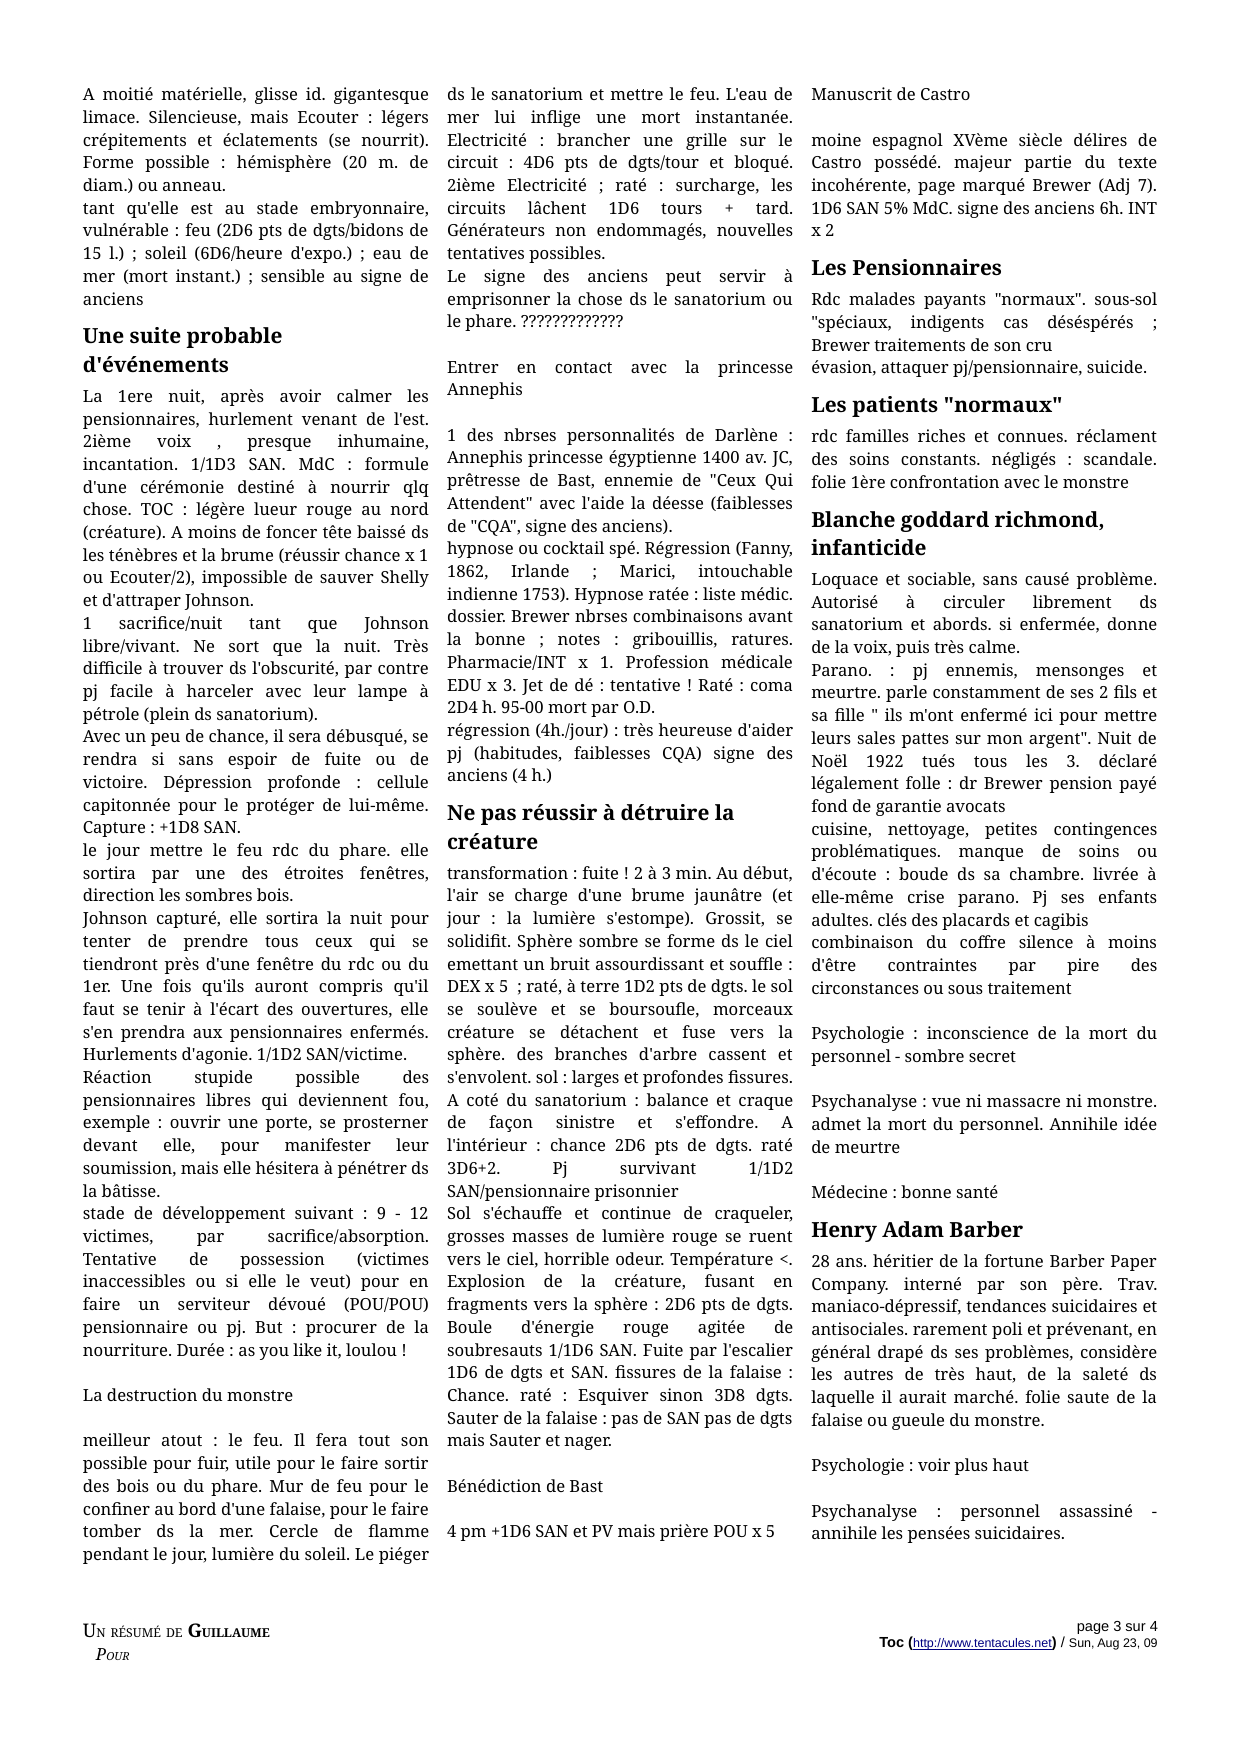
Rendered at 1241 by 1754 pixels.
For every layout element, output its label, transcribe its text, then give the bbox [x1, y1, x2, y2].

text La destruction du monstre [83, 1383, 429, 1406]
text Psychanalyse : vue ni massacre ni monstre. admet la mort du personnel. Annihile idée de meurtre [811, 1090, 1157, 1158]
text Médecine : bonne santé [811, 1181, 1157, 1203]
text moine espagnol XVème siècle délires de Castro possédé. majeur partie du texte incohérente, page marqué Brewer (Adj 7). 1D6 SAN 5% MdC. signe des anciens 6h. INT x 2 [811, 128, 1157, 242]
subtitle Ne pas réussir à détruire la créature [447, 798, 793, 855]
text transformation : fuite ! 2 à 3 min. Au début, l'air se charge d'une brume jaunâtre (et jour : la lumière s'estompe). Grossit, se solidifit. Sphère sombre se forme ds le ciel emettant un bruit assourdissant et souffle : DEX x 5 ; raté, à terre 1D2 pts de dgts. le sol se soulève et se boursoufle, morceaux créature se détachent et fuse vers la sphère. des branches d'arbre cassent et s'envolent. sol : larges et profondes fissures. A coté du sanatorium : balance et craque de façon sinistre et s'effondre. A l'intérieur : chance 2D6 pts de dgts. raté 3D6+2. Pj survivant 1/1D2 SAN/pensionnaire prisonnier [447, 861, 793, 1202]
text Réaction stupide possible des pensionnaires libres qui deviennent fou, exemple : ouvrir une porte, se prosterner devant elle, pour manifester leur soumission, mais elle hésitera à pénétrer ds la bâtisse. [83, 1066, 429, 1202]
subtitle Blanche goddard richmond, infanticide [811, 505, 1157, 562]
text Johnson capturé, elle sortira la nuit pour tenter de prendre tous ceux qui se tiendront près d'une fenêtre du rdc ou du 1er. Une fois qu'ils auront compris qu'il faut se tenir à l'écart des ouvertures, elle s'en prendra aux pensionnaires enfermés. Hurlements d'agonie. 1/1D2 SAN/victime. [83, 907, 429, 1066]
text hypnose ou cocktail spé. Régression (Fanny, 1862, Irlande ; Marici, intouchable indienne 1753). Hypnose ratée : liste médic. dossier. Brewer nbrses combinaisons avant la bonne ; notes : gribouillis, ratures. Pharmacie/INT x 1. Profession médicale EDU x 3. Jet de dé : tentative ! Raté : coma 2D4 h. 95-00 mort par O.D. [447, 537, 793, 718]
text 1 des nbrses personnalités de Darlène : Annephis princesse égyptienne 1400 av. JC, prêtresse de Bast, ennemie de "Ceux Qui Attendent" avec l'aide la déesse (faiblesses de "CQA", signe des anciens). [447, 423, 793, 537]
text Avec un peu de chance, il sera débusqué, se rendra si sans espoir de fuite ou de victoire. Dépression profonde : cellule capitonnée pour le protéger de lui-même. Capture : +1D8 SAN. [83, 725, 429, 838]
text Psychanalyse : personnel assassiné - annihile les pensées suicidaires. [811, 1499, 1157, 1545]
text La 1ere nuit, après avoir calmer les pensionnaires, hurlement venant de l'est. 2ième voix , presque inhumaine, incantation. 1/1D3 SAN. MdC : formule d'une cérémonie destiné à nourrir qlq chose. TOC : légère lueur rouge au nord (créature). A moins de foncer tête baissé ds les ténèbres et la brume (réussir chance x 1 ou Ecouter/2), impossible de sauver Shelly et d'attraper Johnson. [83, 384, 429, 611]
text régression (4h./jour) : très heureuse d'aider pj (habitudes, faiblesses CQA) signe des anciens (4 h.) [447, 718, 793, 787]
subtitle Les patients "normaux" [811, 390, 1157, 419]
text le jour mettre le feu rdc du phare. elle sortira par une des étroites fenêtres, direction les sombres bois. [83, 838, 429, 907]
text Loquace et sociable, sans causé problème. Autorisé à circuler librement ds sanatorium et abords. si enfermée, donne de la voix, puis très calme. [811, 567, 1157, 658]
text ds le sanatorium et mettre le feu. L'eau de mer lui inflige une mort instantanée. Electricité : brancher une grille sur le circuit : 4D6 pts de dgts/tour et bloqué. 2ième Electricité ; raté : surcharge, les circuits lâchent 1D6 tours + tard. Générateurs non endommagés, nouvelles tentatives possibles. [447, 83, 793, 264]
text Rdc malades payants "normaux". sous-sol "spéciaux, indigents cas déséspérés ; Brewer traitements de son cru [811, 288, 1157, 356]
text cuisine, nettoyage, petites contingences problématiques. manque de soins ou d'écoute : boude ds sa chambre. livrée à elle-même crise parano. Pj ses enfants adultes. clés des placards et cagibis [811, 817, 1157, 931]
text évasion, attaquer pj/pensionnaire, suicide. [811, 356, 1157, 379]
subtitle Les Pensionnaires [811, 253, 1157, 282]
text combinaison du coffre silence à moins d'être contraintes par pire des circonstances ou sous traitement [811, 931, 1157, 999]
text Le signe des anciens peut servir à emprisonner la chose ds le sanatorium ou le phare. ????????????? [447, 264, 793, 332]
text Parano. : pj ennemis, mensonges et meurtre. parle constamment de ses 2 fils et sa fille " ils m'ont enfermé ici pour mettre leurs sales pattes sur mon argent". Nuit de Noël 1922 tués tous les 3. déclaré légalement folle : dr Brewer pension payé fond de garantie avocats [811, 658, 1157, 817]
text stade de développement suivant : 9 - 12 victimes, par sacrifice/absorption. Tentative de possession (victimes inaccessibles ou si elle le veut) pour en faire un serviteur dévoué (POU/POU) pensionnaire ou pj. But : procurer de la nourriture. Durée : as you like it, loulou ! [83, 1202, 429, 1361]
subtitle Une suite probable d'événements [83, 322, 429, 378]
text 1 sacrifice/nuit tant que Johnson libre/vivant. Ne sort que la nuit. Très difficile à trouver ds l'obscurité, par contre pj facile à harceler avec leur lampe à pétrole (plein ds sanatorium). [83, 611, 429, 725]
text meilleur atout : le feu. Il fera tout son possible pour fuir, utile pour le faire sortir des bois ou du phare. Mur de feu pour le confiner au bord d'une falaise, pour le faire tomber ds la mer. Cercle de flamme pendant le jour, lumière du soleil. Le piéger [83, 1429, 429, 1565]
text Sol s'échauffe et continue de craqueler, grosses masses de lumière rouge se ruent vers le ciel, horrible odeur. Température <. Explosion de la créature, fusant en fragments vers la sphère : 2D6 pts de dgts. Boule d'énergie rouge agitée de soubresauts 1/1D6 SAN. Fuite par l'escalier 1D6 de dgts et SAN. fissures de la falaise : Chance. raté : Esquiver sinon 3D8 dgts. Sauter de la falaise : pas de SAN pas de dgts mais Sauter et nager. [447, 1202, 793, 1452]
text rdc familles riches et connues. réclament des soins constants. négligés : scandale. folie 1ère confrontation avec le monstre [811, 425, 1157, 493]
text Psychologie : inconscience de la mort du personnel - sombre secret [811, 1022, 1157, 1067]
text 28 ans. héritier de la fortune Barber Paper Company. interné par son père. Trav. maniaco-dépressif, tendances suicidaires et antisociales. rarement poli et prévenant, en général drapé ds ses problèmes, considère les autres de très haut, de la saleté ds laquelle il aurait marché. folie saute de la falaise ou gueule du monstre. [811, 1249, 1157, 1431]
text A moitié matérielle, glisse id. gigantesque limace. Silencieuse, mais Ecouter : légers crépitements et éclatements (se nourrit). Forme possible : hémisphère (20 m. de diam.) ou anneau. [83, 83, 429, 196]
text Entrer en contact avec la princesse Annephis [447, 355, 793, 401]
text tant qu'elle est au stade embryonnaire, vulnérable : feu (2D6 pts de dgts/bidons de 15 l.) ; soleil (6D6/heure d'expo.) ; eau de mer (mort instant.) ; sensible au signe de anciens [83, 196, 429, 310]
text Manuscrit de Castro [811, 83, 1157, 105]
text Bénédiction de Bast [447, 1474, 793, 1497]
text Psychologie : voir plus haut [811, 1454, 1157, 1477]
subtitle Henry Adam Barber [811, 1215, 1157, 1243]
text 4 pm +1D6 SAN et PV mais prière POU x 5 [447, 1520, 793, 1542]
